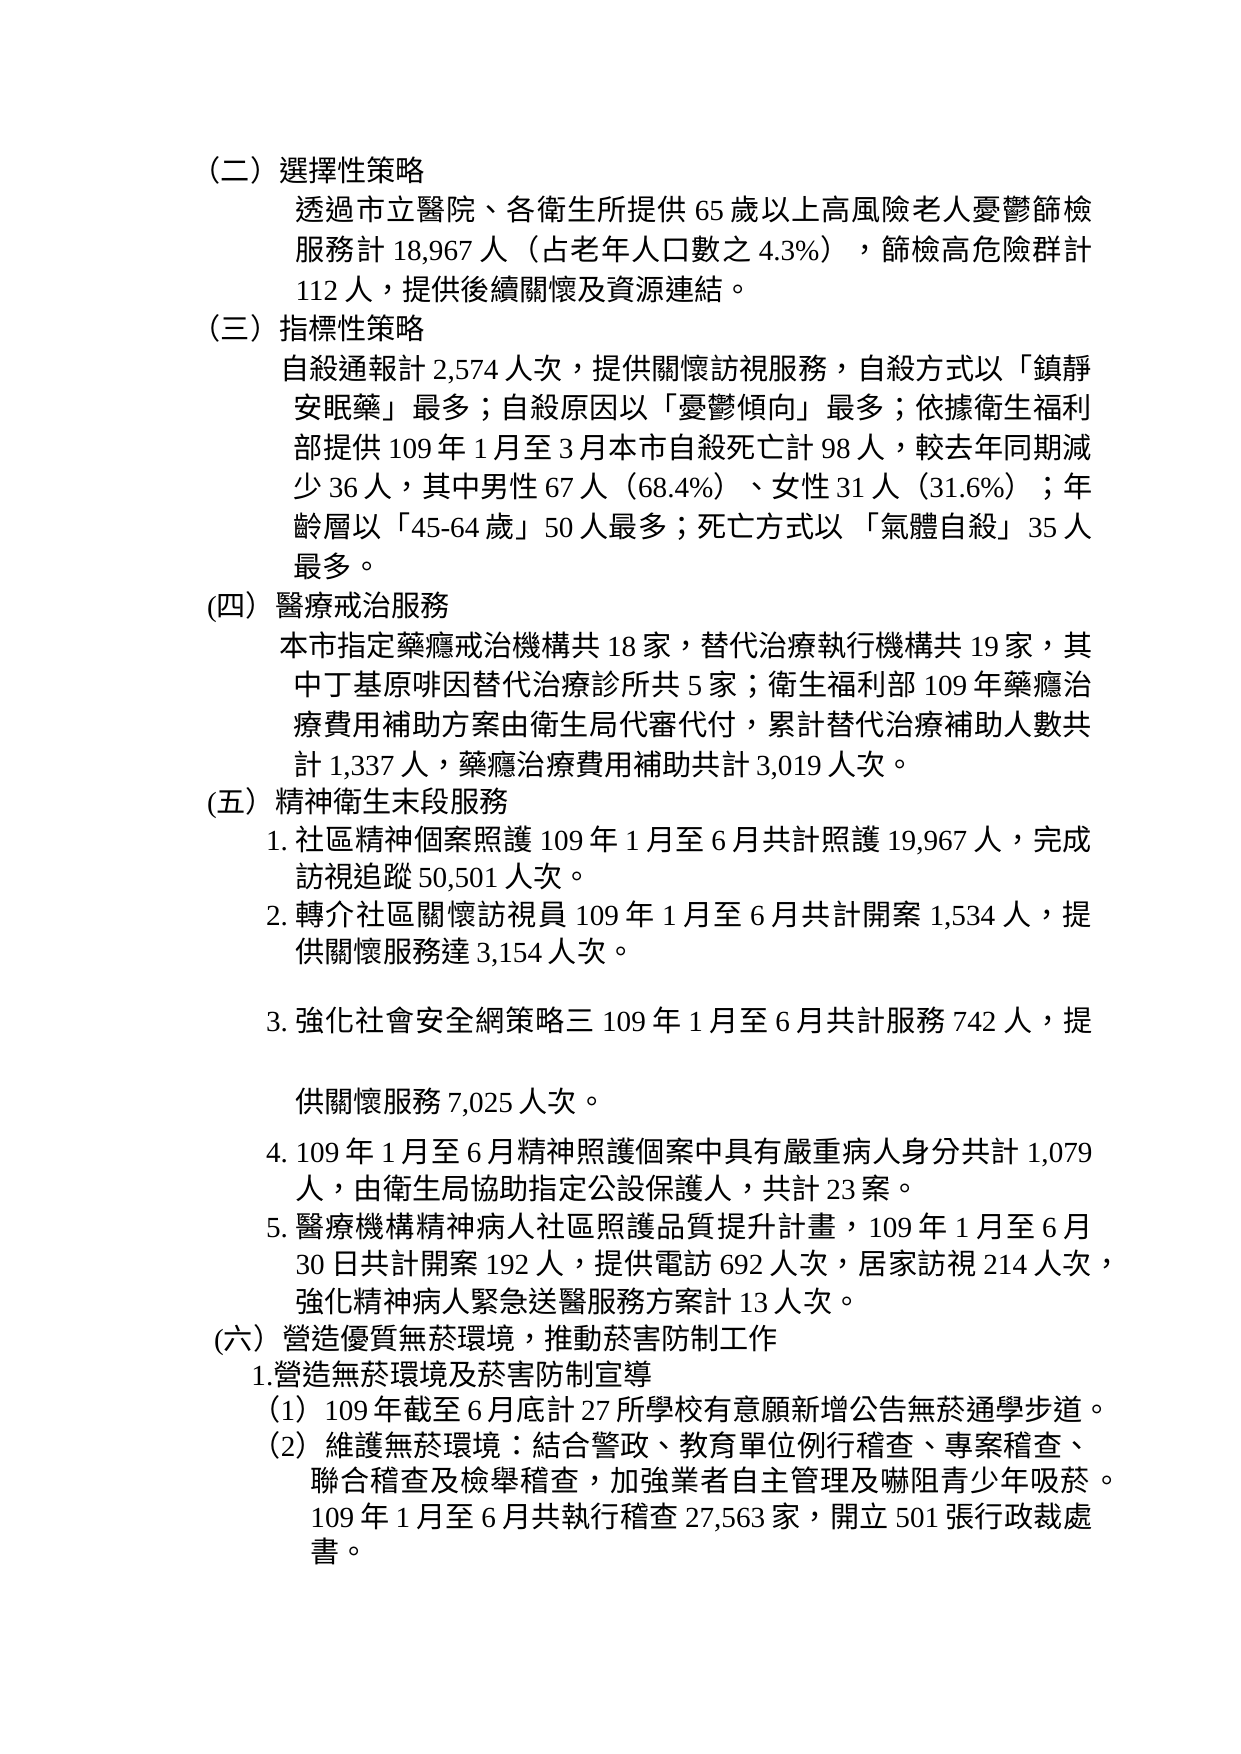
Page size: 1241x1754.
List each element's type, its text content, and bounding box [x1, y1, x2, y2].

text （1）109年截至6月底計27所學校有意願新增公告無菸通學步道。 [251, 1392, 1092, 1428]
text 本市指定藥癮戒治機構共18家，替代治療執行機構共19家，其中丁基原啡因替代治療診所共5家；衛生福利部109年藥癮治療費用補助方案由衛生局代審代付，累計替代治療補助人數共計1,337人，藥癮治療費用補助共計3,019人次。 [264, 624, 1092, 783]
text (五）精神衛生末段服務 [207, 783, 1092, 820]
text （三）指標性策略 [191, 308, 1092, 347]
list 社區精神個案照護109年1月至6月共計照護19,967人，完成訪視追蹤50,501人次。 [266, 820, 1092, 895]
text (六）營造優質無菸環境，推動菸害防制工作 [148, 1319, 1092, 1357]
text (四）醫療戒治服務 [191, 585, 1092, 624]
text （二）選擇性策略 [191, 149, 1092, 189]
text （2）維護無菸環境：結合警政、教育單位例行稽查、專案稽查、聯合稽查及檢舉稽查，加強業者自主管理及嚇阻青少年吸菸。109年1月至6月共執行稽查27,563家，開立501張行政裁處書。 [251, 1428, 1092, 1569]
text 1.營造無菸環境及菸害防制宣導 [251, 1357, 1092, 1392]
text 透過市立醫院、各衛生所提供65歲以上高風險老人憂鬱篩檢服務計18,967人（占老年人口數之4.3%），篩檢高危險群計112人，提供後續關懷及資源連結。 [295, 189, 1092, 308]
list 醫療機構精神病人社區照護品質提升計畫，109年1月至6月30日共計開案192人，提供電訪692人次，居家訪視214人次，強化精神病人緊急送醫服務方案計13人次。 [266, 1207, 1092, 1319]
list 轉介社區關懷訪視員109年1月至6月共計開案1,534人，提供關懷服務達3,154人次。 [266, 895, 1092, 970]
list 強化社會安全網策略三109年1月至6月共計服務742人，提供關懷服務7,025人次。 [266, 970, 1092, 1132]
list 109年1月至6月精神照護個案中具有嚴重病人身分共計1,079人，由衛生局協助指定公設保護人，共計23案。 [266, 1132, 1092, 1207]
text 自殺通報計2,574人次，提供關懷訪視服務，自殺方式以「鎮靜安眠藥」最多；自殺原因以「憂鬱傾向」最多；依據衛生福利部提供109年1月至3月本市自殺死亡計98人，較去年同期減少36人，其中男性67人（68.4%）、女性31人（31.6%）；年齡層以「45-64歲」50人最多；死亡方式以 「氣體自殺」35人最多。 [264, 347, 1092, 585]
